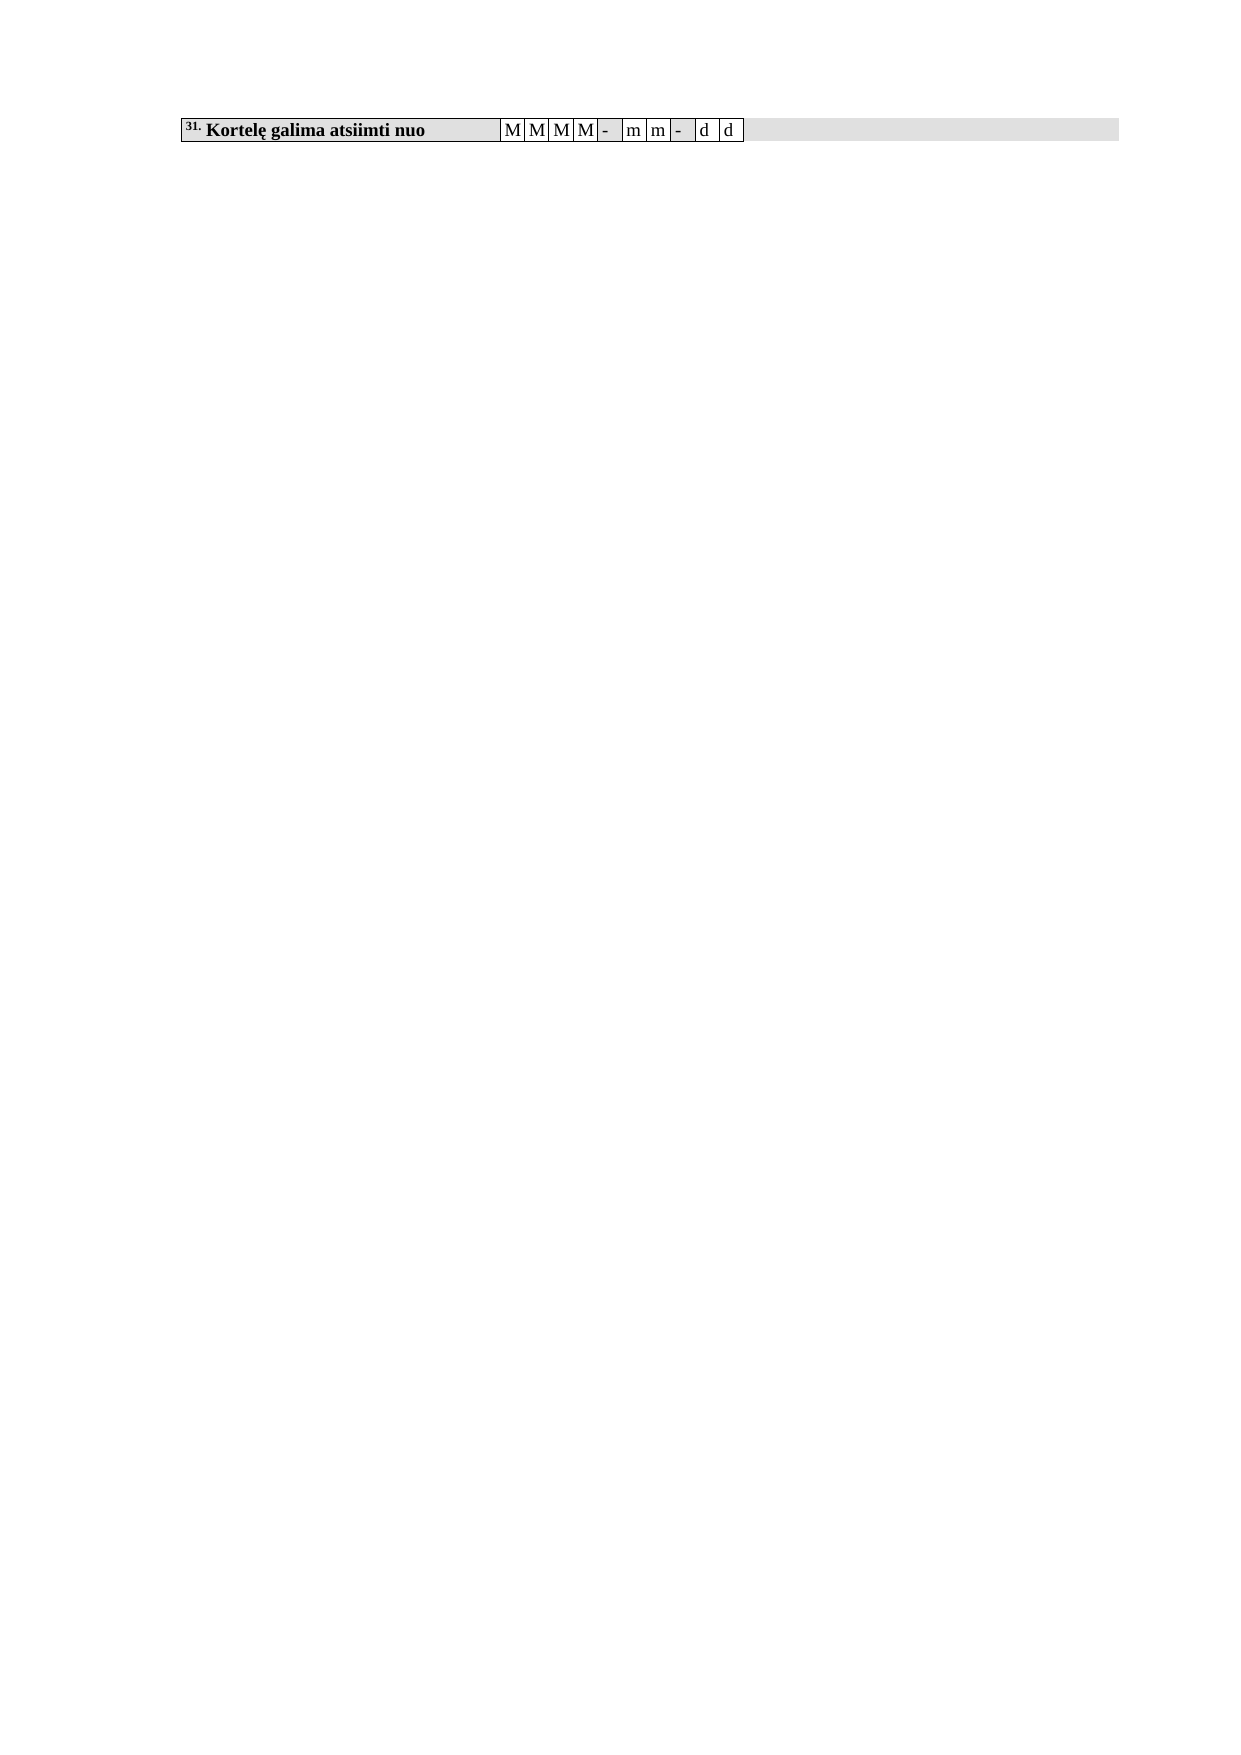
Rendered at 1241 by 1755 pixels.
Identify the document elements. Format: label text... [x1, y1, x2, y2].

table_header M [549, 119, 573, 141]
table_header 31. Kortelę galima atsiimti nuo [182, 119, 500, 141]
table_header [744, 118, 1119, 141]
table_header d [720, 119, 743, 141]
table_header - [598, 119, 622, 141]
table_header M [501, 119, 524, 141]
table_header m [623, 119, 646, 141]
table_header M [525, 119, 548, 141]
table_header M [574, 119, 597, 141]
table_header - [671, 119, 695, 141]
table_header m [647, 119, 670, 141]
table_header d [696, 119, 719, 141]
